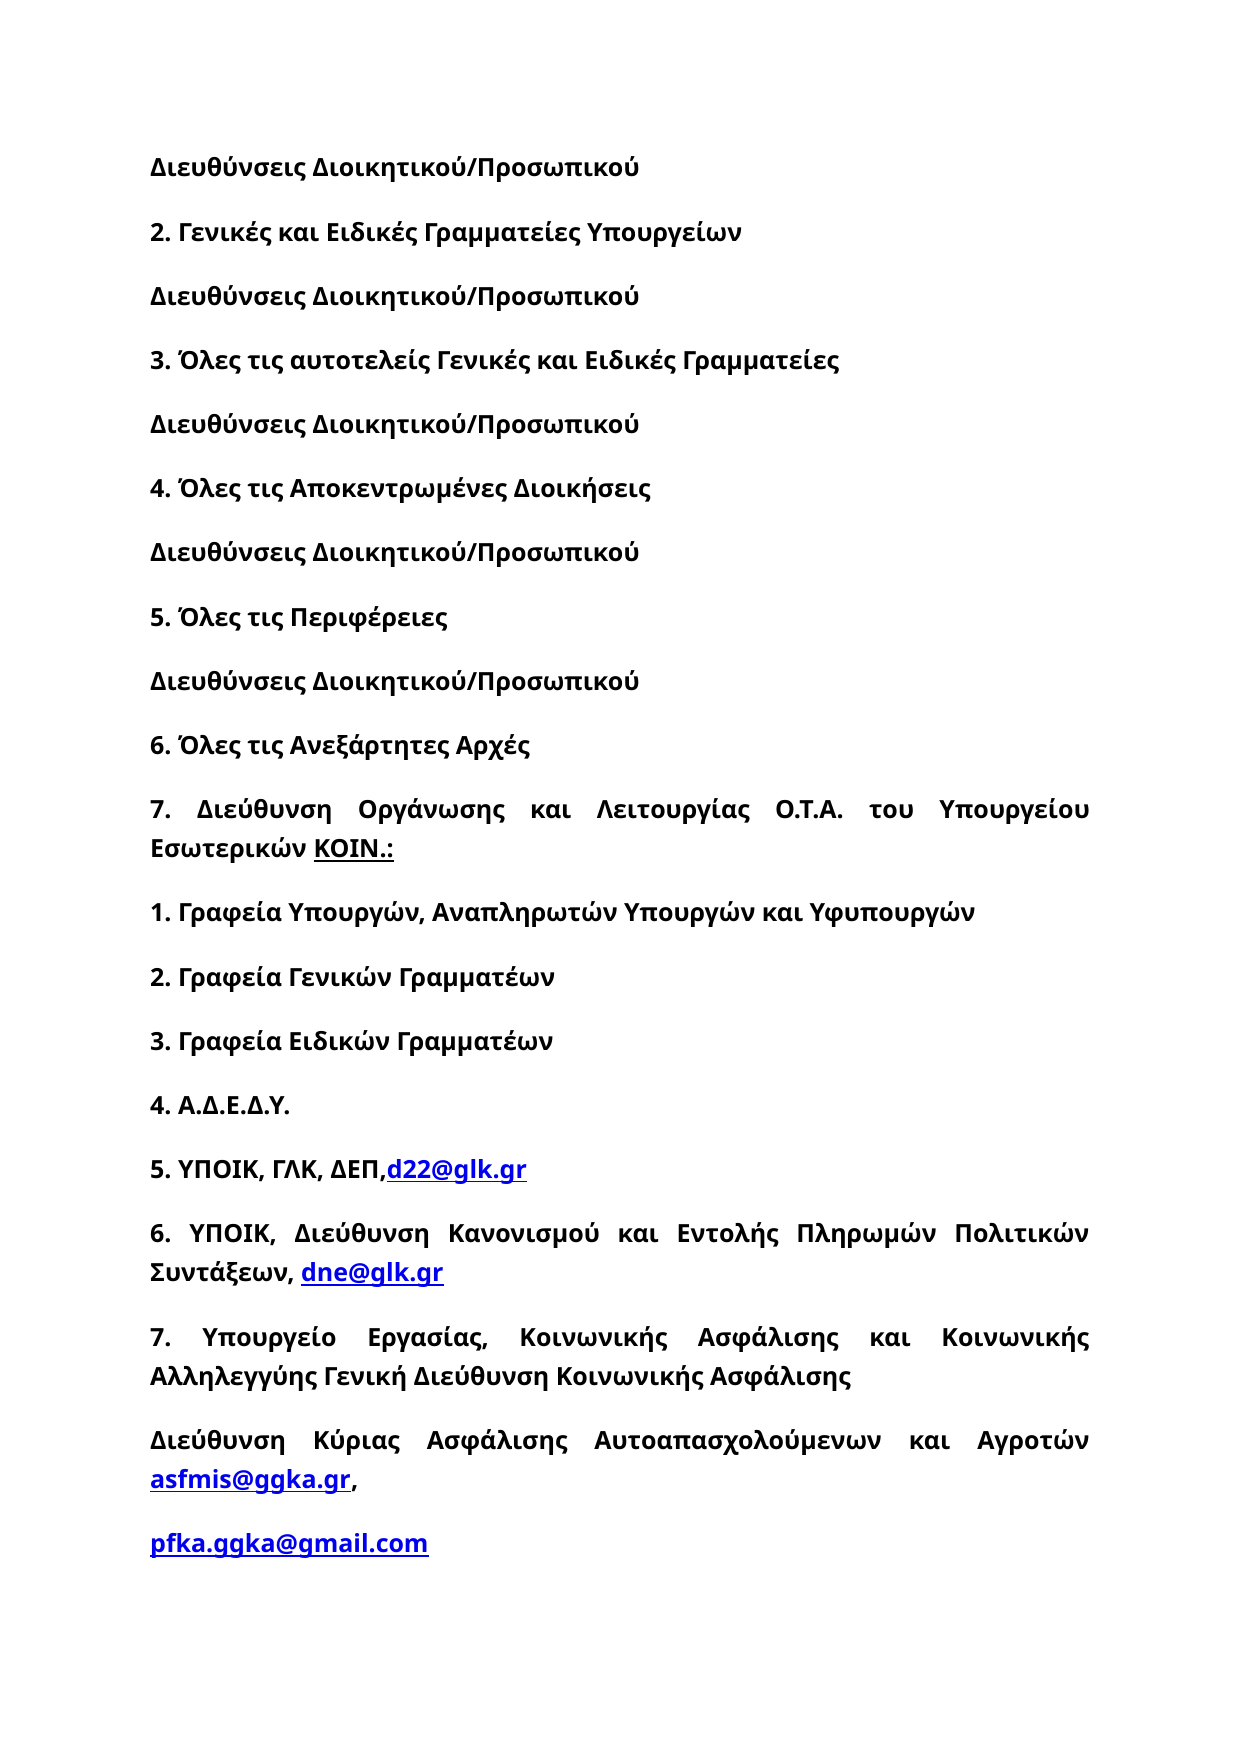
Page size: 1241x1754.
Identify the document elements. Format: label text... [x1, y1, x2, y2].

text 2. Γενικές και Ειδικές Γραμματείες Υπουργείων [150, 214, 1090, 248]
text 4. Όλες τις Αποκεντρωμένες Διοικήσεις [150, 471, 1090, 505]
text 2. Γραφεία Γενικών Γραμματέων [150, 959, 1090, 993]
text 7. Υπουργείο Εργασίας, Κοινωνικής Ασφάλισης και Κοινωνικής Αλληλεγγύης Γενική Διεύθυνση Κοινωνικής Ασφάλισης [150, 1319, 1090, 1392]
text 6. ΥΠΟΙΚ, Διεύθυνση Κανονισμού και Εντολής Πληρωμών Πολιτικών Συντάξεων, dne@glk.gr [150, 1216, 1090, 1289]
text Διευθύνσεις Διοικητικού/Προσωπικού [150, 278, 1090, 312]
text Διεύθυνση Κύριας Ασφάλισης Αυτοαπασχολούμενων και Αγροτών asfmis@ggka.gr, [150, 1422, 1090, 1496]
text Διευθύνσεις Διοικητικού/Προσωπικού [150, 407, 1090, 441]
text Διευθύνσεις Διοικητικού/Προσωπικού [150, 535, 1090, 569]
text 1. Γραφεία Υπουργών, Αναπληρωτών Υπουργών και Υφυπουργών [150, 895, 1090, 929]
text 3. Γραφεία Ειδικών Γραμματέων [150, 1023, 1090, 1057]
text Διευθύνσεις Διοικητικού/Προσωπικού [150, 150, 1090, 184]
text 3. Όλες τις αυτοτελείς Γενικές και Ειδικές Γραμματείες [150, 342, 1090, 377]
text 5. Όλες τις Περιφέρειες [150, 599, 1090, 633]
text 7. Διεύθυνση Οργάνωσης και Λειτουργίας Ο.Τ.Α. του Υπουργείου Εσωτερικών ΚΟΙΝ.: [150, 792, 1090, 865]
text Διευθύνσεις Διοικητικού/Προσωπικού [150, 663, 1090, 697]
text 6. Όλες τις Ανεξάρτητες Αρχές [150, 727, 1090, 762]
text pfka.ggka@gmail.com [150, 1526, 1090, 1560]
text 5. ΥΠΟΙΚ, ΓΛΚ, ΔΕΠ,d22@glk.gr [150, 1152, 1090, 1186]
text 4. Α.Δ.Ε.Δ.Υ. [150, 1087, 1090, 1122]
